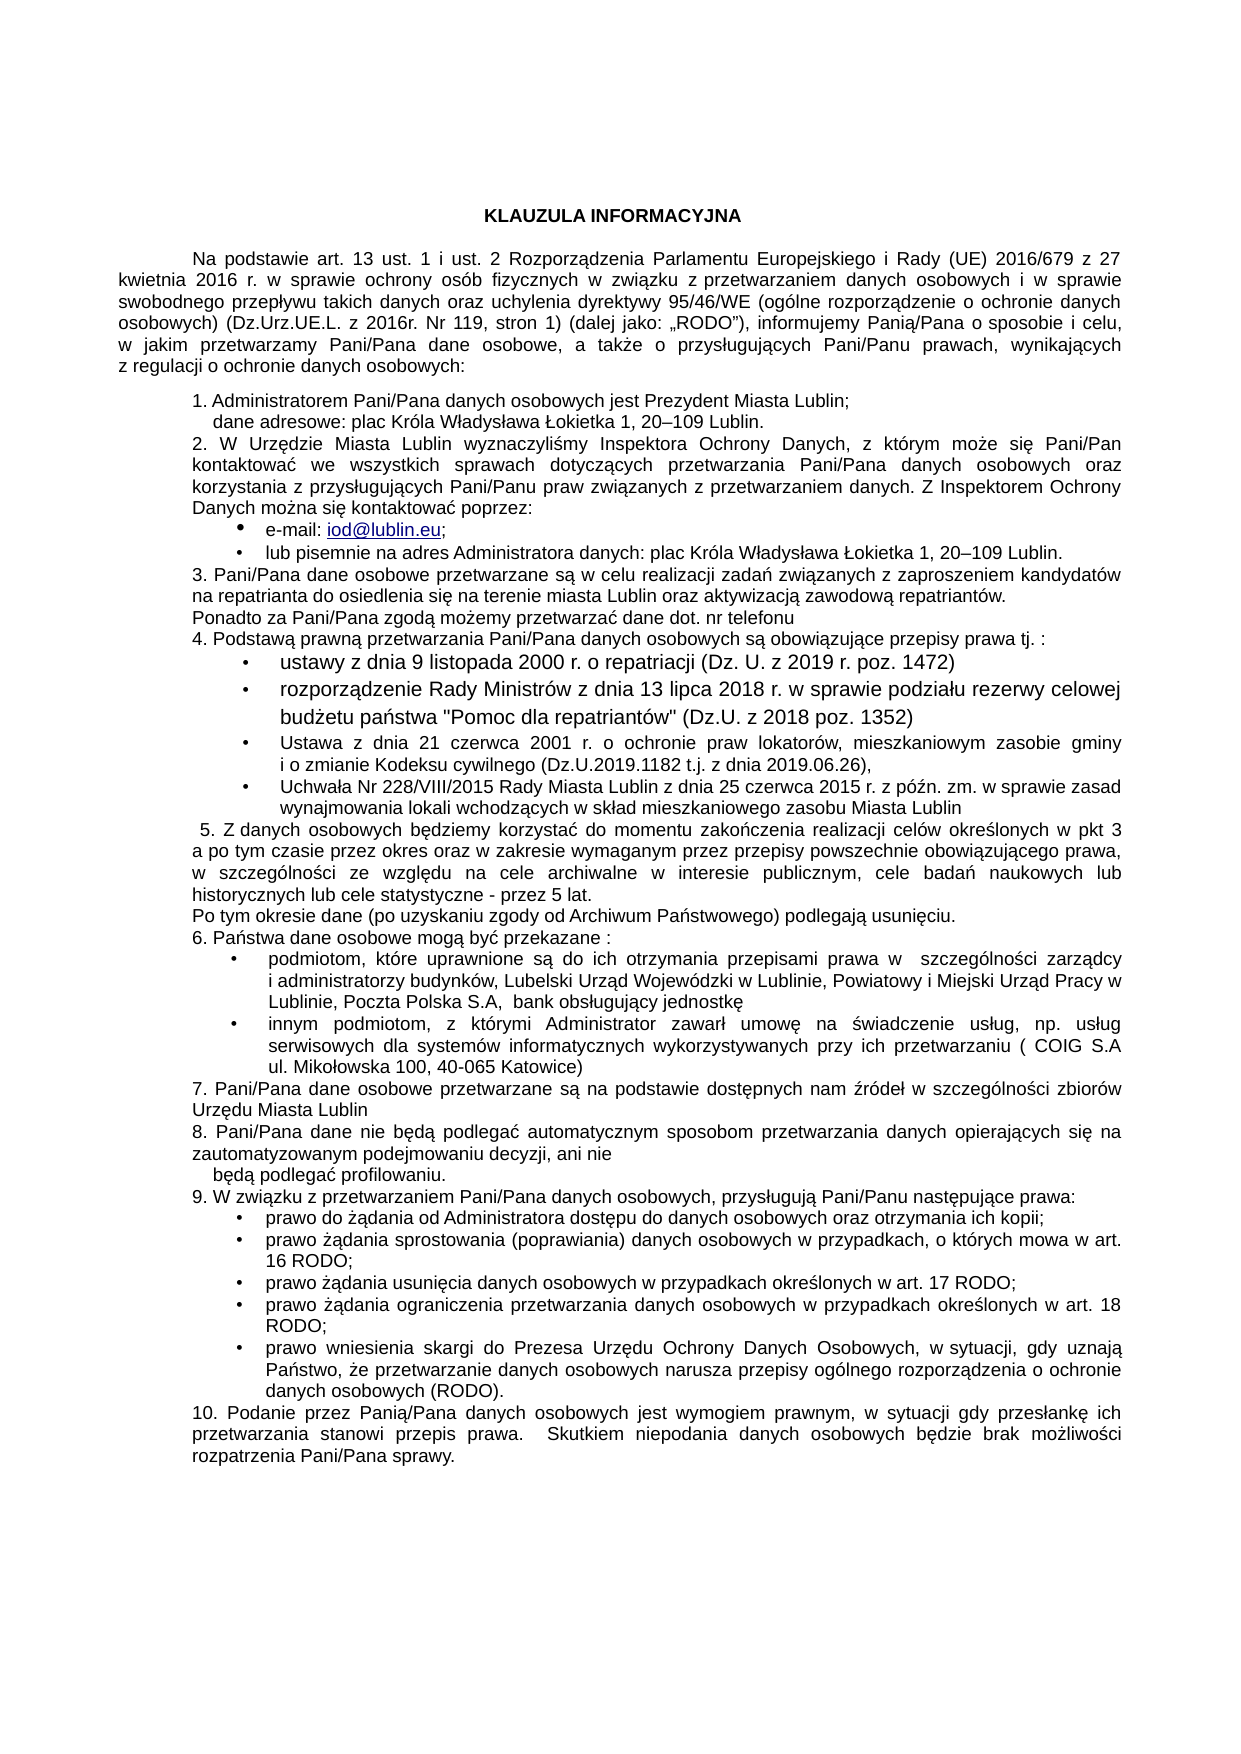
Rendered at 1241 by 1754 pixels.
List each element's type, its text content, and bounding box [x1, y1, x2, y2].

list 2. W Urzędzie Miasta Lublin wyznaczyliśmy Inspektora Ochrony Danych, z którym może się Pani/Pan kontaktować we wszystkich sprawach dotyczących przetwarzania Pani/Pana danych osobowych oraz korzystania z przysługujących Pani/Panu praw związanych z przetwarzaniem danych. Z Inspektorem Ochrony Danych można się kontaktować poprzez: [162, 432, 1122, 519]
list rozporządzenie Rady Ministrów z dnia 13 lipca 2018 r. w sprawie podziału rezerwy celowej budżetu państwa "Pomoc dla repatriantów" (Dz.U. z 2018 poz. 1352) [242, 677, 1122, 729]
list 9. W związku z przetwarzaniem Pani/Pana danych osobowych, przysługują Pani/Panu następujące prawa: [162, 1185, 1122, 1207]
list 3. Pani/Pana dane osobowe przetwarzane są w celu realizacji zadań związanych z zaproszeniem kandydatów na repatrianta do osiedlenia się na terenie miasta Lublin oraz aktywizacją zawodową repatriantów. [162, 563, 1122, 607]
list 6. Państwa dane osobowe mogą być przekazane : [162, 926, 1122, 948]
list ustawy z dnia 9 listopada 2000 r. o repatriacji (Dz. U. z 2019 r. poz. 1472) [242, 650, 1122, 674]
list 1. Administratorem Pani/Pana danych osobowych jest Prezydent Miasta Lublin; [162, 389, 1122, 411]
text KLAUZULA INFORMACYJNA [118, 204, 1122, 226]
list Uchwała Nr 228/VIII/2015 Rady Miasta Lublin z dnia 25 czerwca 2015 r. z późn. zm. w sprawie zasad wynajmowania lokali wchodzących w skład mieszkaniowego zasobu Miasta Lublin [242, 775, 1122, 819]
list 8. Pani/Pana dane nie będą podlegać automatycznym sposobom przetwarzania danych opierających się na zautomatyzowanym podejmowaniu decyzji, ani nie [162, 1121, 1122, 1164]
list prawo do żądania od Administratora dostępu do danych osobowych oraz otrzymania ich kopii; [236, 1207, 1122, 1229]
list 7. Pani/Pana dane osobowe przetwarzane są na podstawie dostępnych nam źródeł w szczególności zbiorów Urzędu Miasta Lublin [162, 1078, 1122, 1121]
list prawo żądania ograniczenia przetwarzania danych osobowych w przypadkach określonych w art. 18 RODO; [236, 1293, 1122, 1337]
list prawo żądania usunięcia danych osobowych w przypadkach określonych w art. 17 RODO; [236, 1272, 1122, 1293]
list 4. Podstawą prawną przetwarzania Pani/Pana danych osobowych są obowiązujące przepisy prawa tj. : [162, 628, 1122, 650]
list Po tym okresie dane (po uzyskaniu zgody od Archiwum Państwowego) podlegają usunięciu. [162, 905, 1122, 926]
list będą podlegać profilowaniu. [162, 1164, 1122, 1185]
list innym podmiotom, z którymi Administrator zawarł umowę na świadczenie usług, np. usług serwisowych dla systemów informatycznych wykorzystywanych przy ich przetwarzaniu ( COIG S.A ul. Mikołowska 100, 40-065 Katowice) [231, 1013, 1122, 1078]
list 5. Z danych osobowych będziemy korzystać do momentu zakończenia realizacji celów określonych w pkt 3 a po tym czasie przez okres oraz w zakresie wymaganym przez przepisy powszechnie obowiązującego prawa, w szczególności ze względu na cele archiwalne w interesie publicznym, cele badań naukowych lub historycznych lub cele statystyczne - przez 5 lat. [162, 819, 1122, 905]
list lub pisemnie na adres Administratora danych: plac Króla Władysława Łokietka 1, 20–109 Lublin. [236, 542, 1122, 563]
list prawo żądania sprostowania (poprawiania) danych osobowych w przypadkach, o których mowa w art. 16 RODO; [236, 1229, 1122, 1272]
list 10. Podanie przez Panią/Pana danych osobowych jest wymogiem prawnym, w sytuacji gdy przesłankę ich przetwarzania stanowi przepis prawa. Skutkiem niepodania danych osobowych będzie brak możliwości rozpatrzenia Pani/Pana sprawy. [162, 1402, 1122, 1466]
list prawo wniesienia skargi do Prezesa Urzędu Ochrony Danych Osobowych, w sytuacji, gdy uznają Państwo, że przetwarzanie danych osobowych narusza przepisy ogólnego rozporządzenia o ochronie danych osobowych (RODO). [236, 1337, 1122, 1402]
list podmiotom, które uprawnione są do ich otrzymania przepisami prawa w szczególności zarządcy i administratorzy budynków, Lubelski Urząd Wojewódzki w Lublinie, Powiatowy i Miejski Urząd Pracy w Lublinie, Poczta Polska S.A, bank obsługujący jednostkę [231, 948, 1122, 1013]
list Ponadto za Pani/Pana zgodą możemy przetwarzać dane dot. nr telefonu [162, 607, 1122, 628]
list e-mail: iod@lublin.eu; [236, 519, 1122, 542]
list dane adresowe: plac Króla Władysława Łokietka 1, 20–109 Lublin. [162, 411, 1122, 432]
text Na podstawie art. 13 ust. 1 i ust. 2 Rozporządzenia Parlamentu Europejskiego i Rady (UE) 2016/679 z 27 kwietnia 2016 r. w sprawie ochrony osób fizycznych w związku z przetwarzaniem danych osobowych i w sprawie swobodnego przepływu takich danych oraz uchylenia dyrektywy 95/46/WE (ogólne rozporządzenie o ochronie danych osobowych) (Dz.Urz.UE.L. z 2016r. Nr 119, stron 1) (dalej jako: „RODO”), informujemy Panią/Pana o sposobie i celu, w jakim przetwarzamy Pani/Pana dane osobowe, a także o przysługujących Pani/Panu prawach, wynikających z regulacji o ochronie danych osobowych: [118, 247, 1122, 377]
list Ustawa z dnia 21 czerwca 2001 r. o ochronie praw lokatorów, mieszkaniowym zasobie gminy i o zmianie Kodeksu cywilnego (Dz.U.2019.1182 t.j. z dnia 2019.06.26), [242, 732, 1122, 775]
